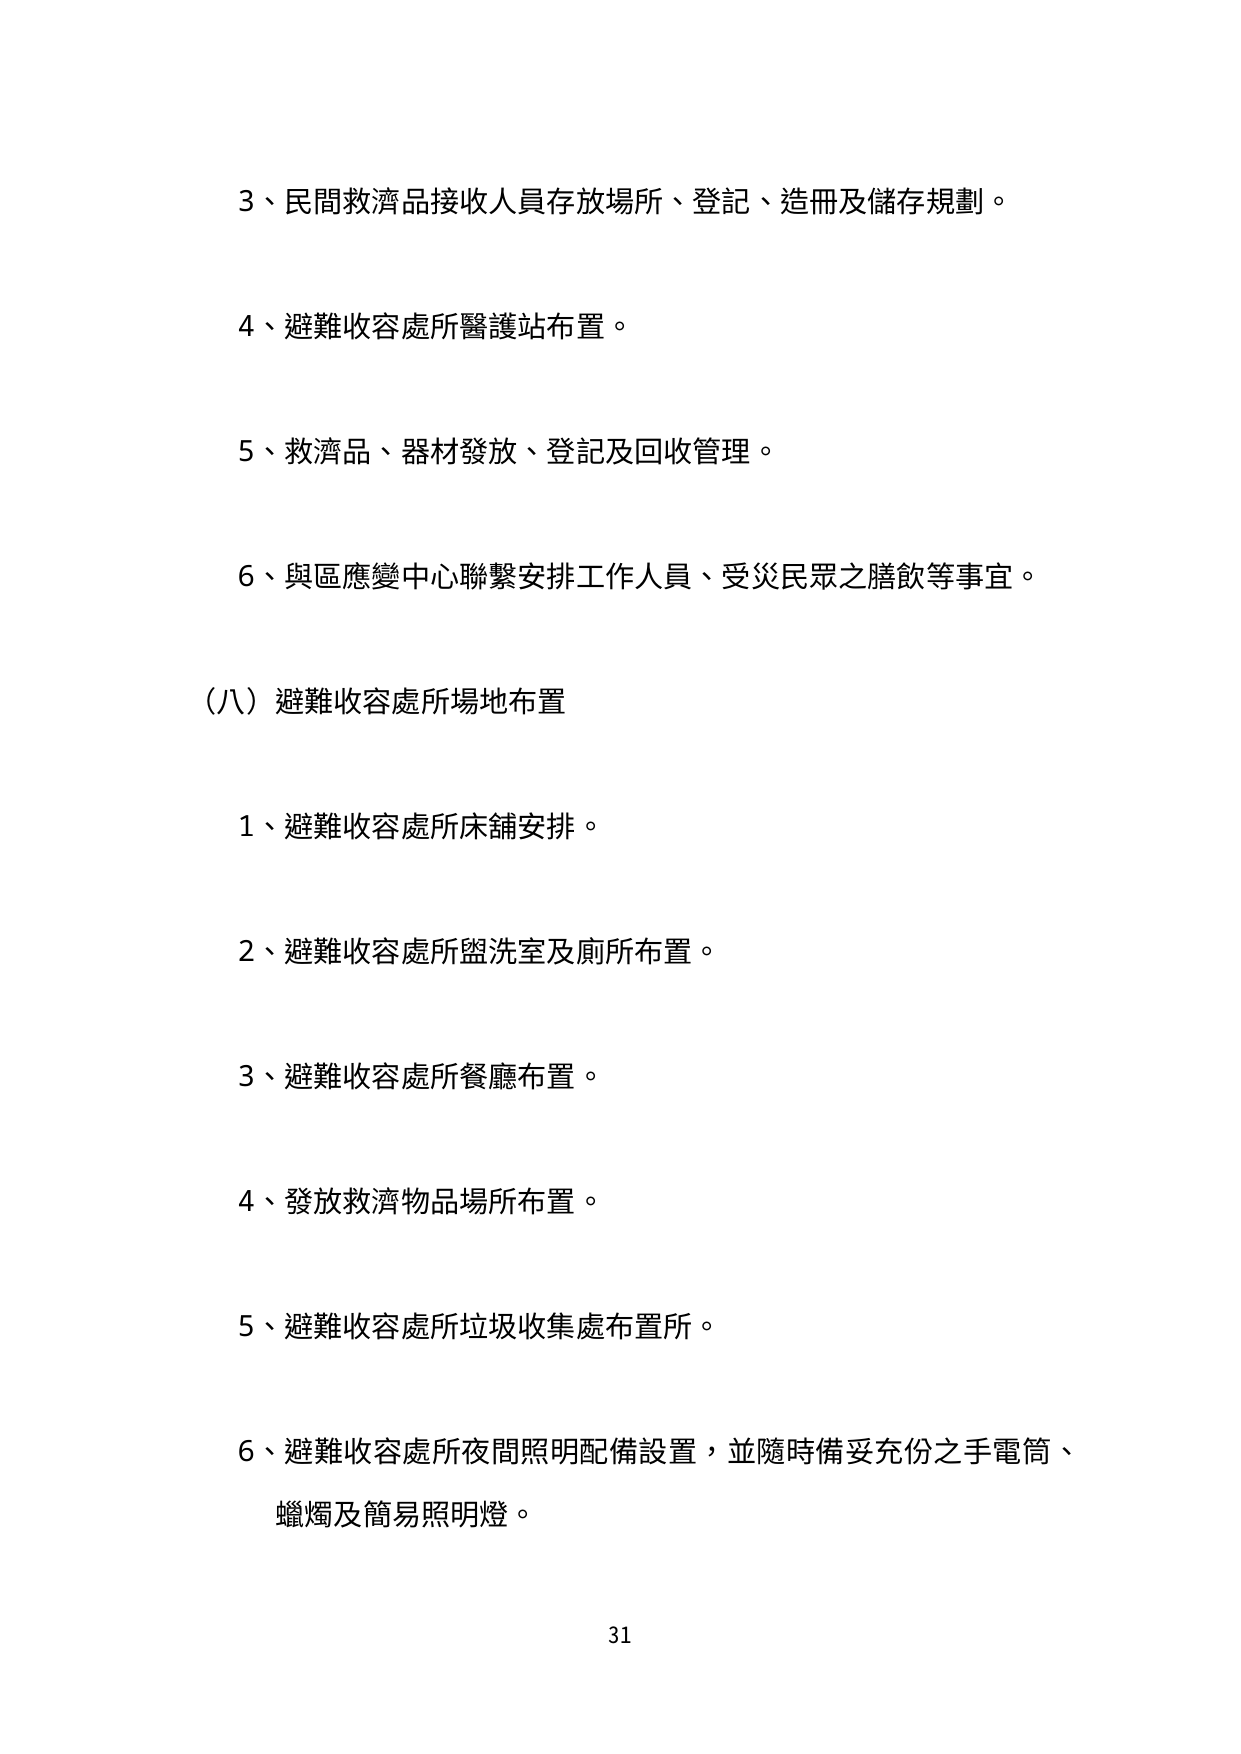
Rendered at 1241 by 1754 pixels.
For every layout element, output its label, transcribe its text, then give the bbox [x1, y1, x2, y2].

text 1、避難收容處所床舖安排。 [237, 783, 1053, 846]
text 5、避難收容處所垃圾收集處布置所。 [237, 1283, 1053, 1346]
text 4、發放救濟物品場所布置。 [237, 1158, 1053, 1221]
text 2、避難收容處所盥洗室及廁所布置。 [237, 908, 1053, 971]
text （八）避難收容處所場地布置 [187, 658, 1053, 721]
text 5、救濟品、器材發放、登記及回收管理。 [237, 408, 1053, 471]
text 3、避難收容處所餐廳布置。 [237, 1033, 1053, 1096]
text 4、避難收容處所醫護站布置。 [237, 283, 1053, 346]
text 6、與區應變中心聯繫安排工作人員、受災民眾之膳飲等事宜。 [237, 533, 1053, 596]
text 6、避難收容處所夜間照明配備設置，並隨時備妥充份之手電筒、蠟燭及簡易照明燈。 [237, 1408, 1053, 1533]
text 3、民間救濟品接收人員存放場所、登記、造冊及儲存規劃。 [237, 158, 1053, 221]
